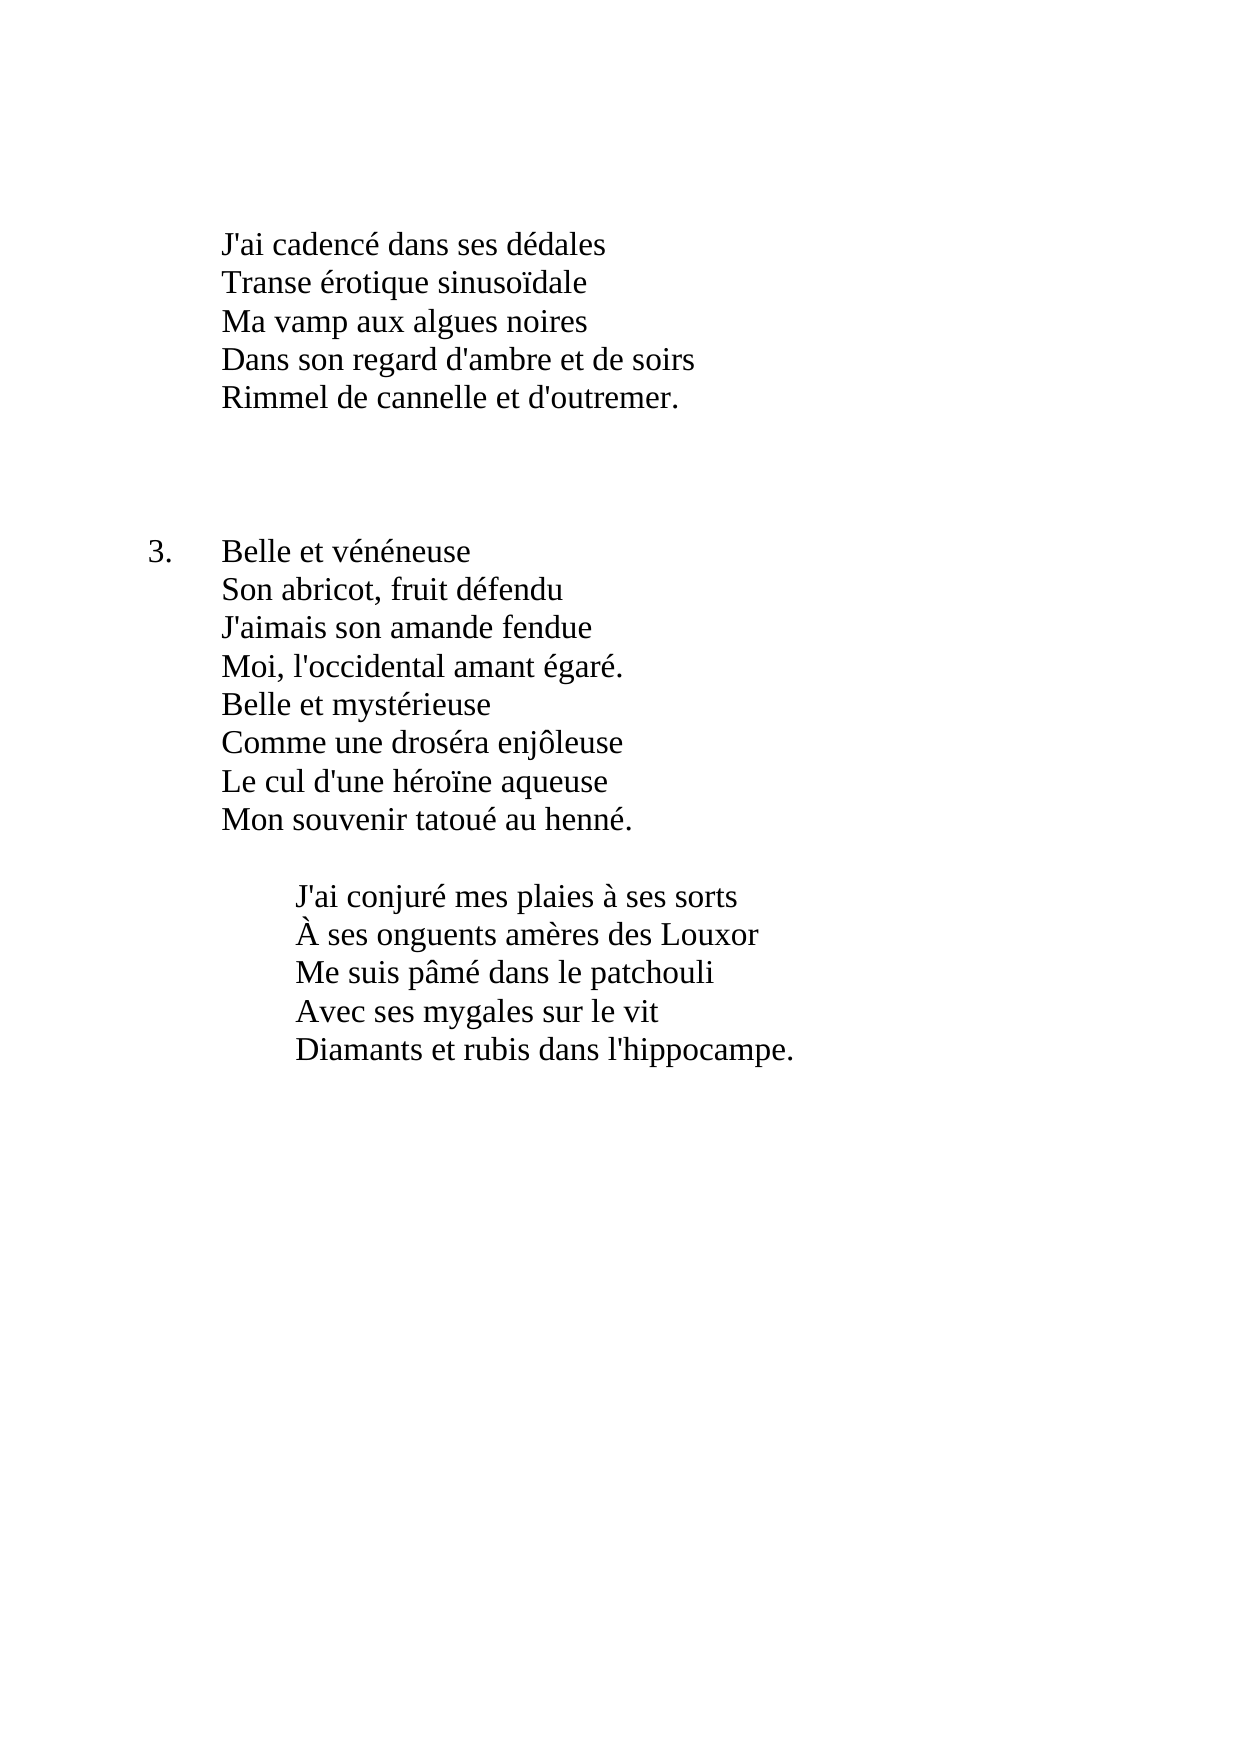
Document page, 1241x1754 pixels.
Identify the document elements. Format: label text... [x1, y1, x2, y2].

text Avec ses mygales sur le vit [221, 991, 1093, 1029]
text Dans son regard d'ambre et de soirs [221, 339, 1093, 378]
text Moi, l'occidental amant égaré. [221, 646, 1093, 684]
text Mon souvenir tatoué au henné. [221, 799, 1093, 838]
text Comme une droséra enjôleuse [221, 723, 1093, 761]
text J'aimais son amande fendue [221, 608, 1093, 646]
text Son abricot, fruit défendu [221, 569, 1093, 608]
text Le cul d'une héroïne aqueuse [221, 761, 1093, 799]
text À ses onguents amères des Louxor [221, 914, 1093, 953]
text Belle et mystérieuse [221, 684, 1093, 723]
text J'ai cadencé dans ses dédales [221, 224, 1093, 263]
text Diamants et rubis dans l'hippocampe. [221, 1029, 1093, 1068]
list Belle et vénéneuse [148, 531, 1093, 569]
text Rimmel de cannelle et d'outremer. [221, 378, 1093, 416]
text J'ai conjuré mes plaies à ses sorts [221, 876, 1093, 914]
text Ma vamp aux algues noires [221, 301, 1093, 339]
text Me suis pâmé dans le patchouli [221, 953, 1093, 991]
text Transe érotique sinusoïdale [221, 263, 1093, 301]
